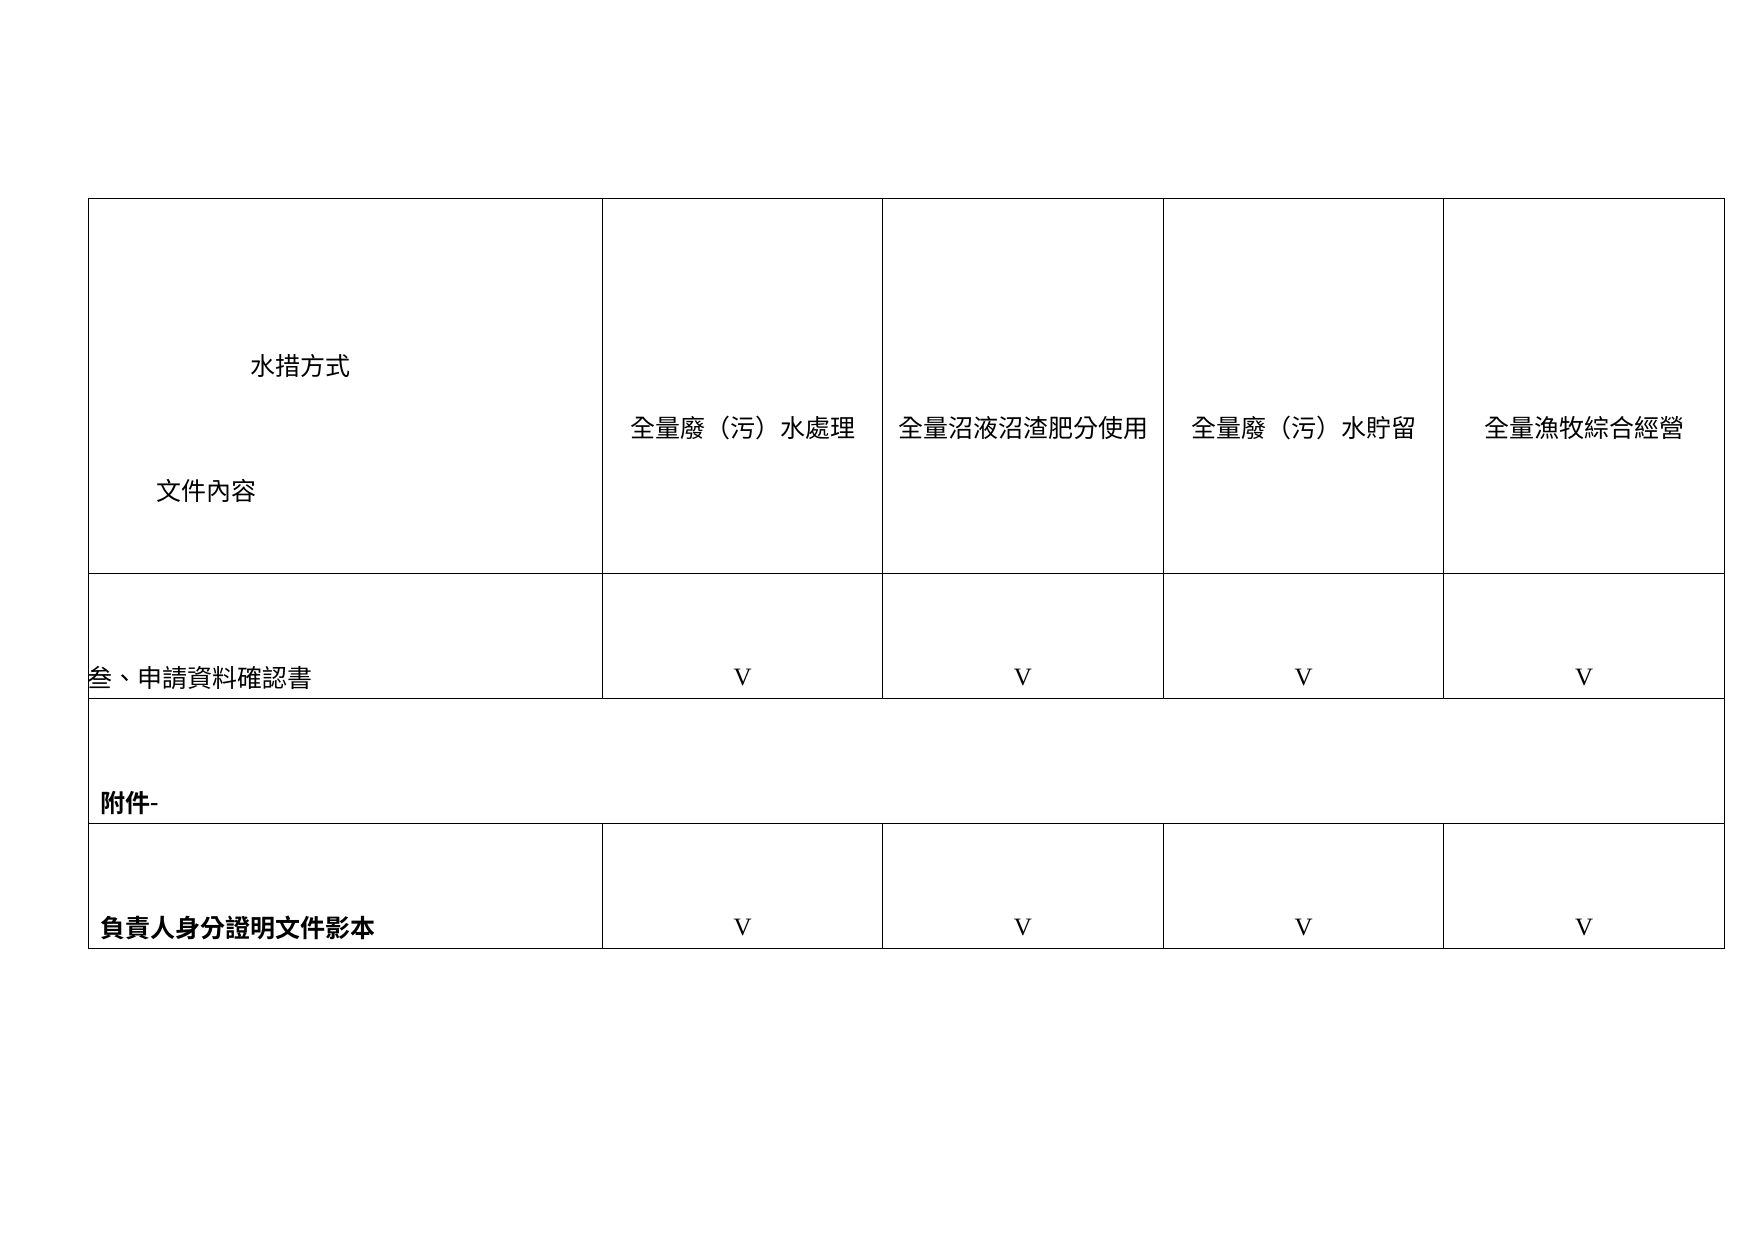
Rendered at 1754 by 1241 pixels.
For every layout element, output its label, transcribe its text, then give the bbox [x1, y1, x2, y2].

table_header 全量廢（污）水處理 [603, 199, 882, 572]
table_header 全量漁牧綜合經營 [1444, 199, 1724, 572]
table_header 水措方式 文件內容 [89, 199, 602, 572]
table_cell V [1444, 824, 1724, 947]
table_cell V [1444, 574, 1724, 697]
table_cell 負責人身分證明文件影本 [89, 824, 602, 947]
table_header 全量廢（污）水貯留 [1164, 199, 1443, 572]
table_cell V [603, 824, 882, 947]
table_cell V [1164, 824, 1443, 947]
table_cell V [883, 824, 1163, 947]
table_cell V [603, 574, 882, 697]
table_header 全量沼液沼渣肥分使用 [883, 199, 1163, 572]
table_cell V [1164, 574, 1443, 697]
table_cell 附件- [89, 699, 1724, 822]
table_cell V [883, 574, 1163, 697]
table_cell 叁、申請資料確認書 [89, 574, 602, 697]
